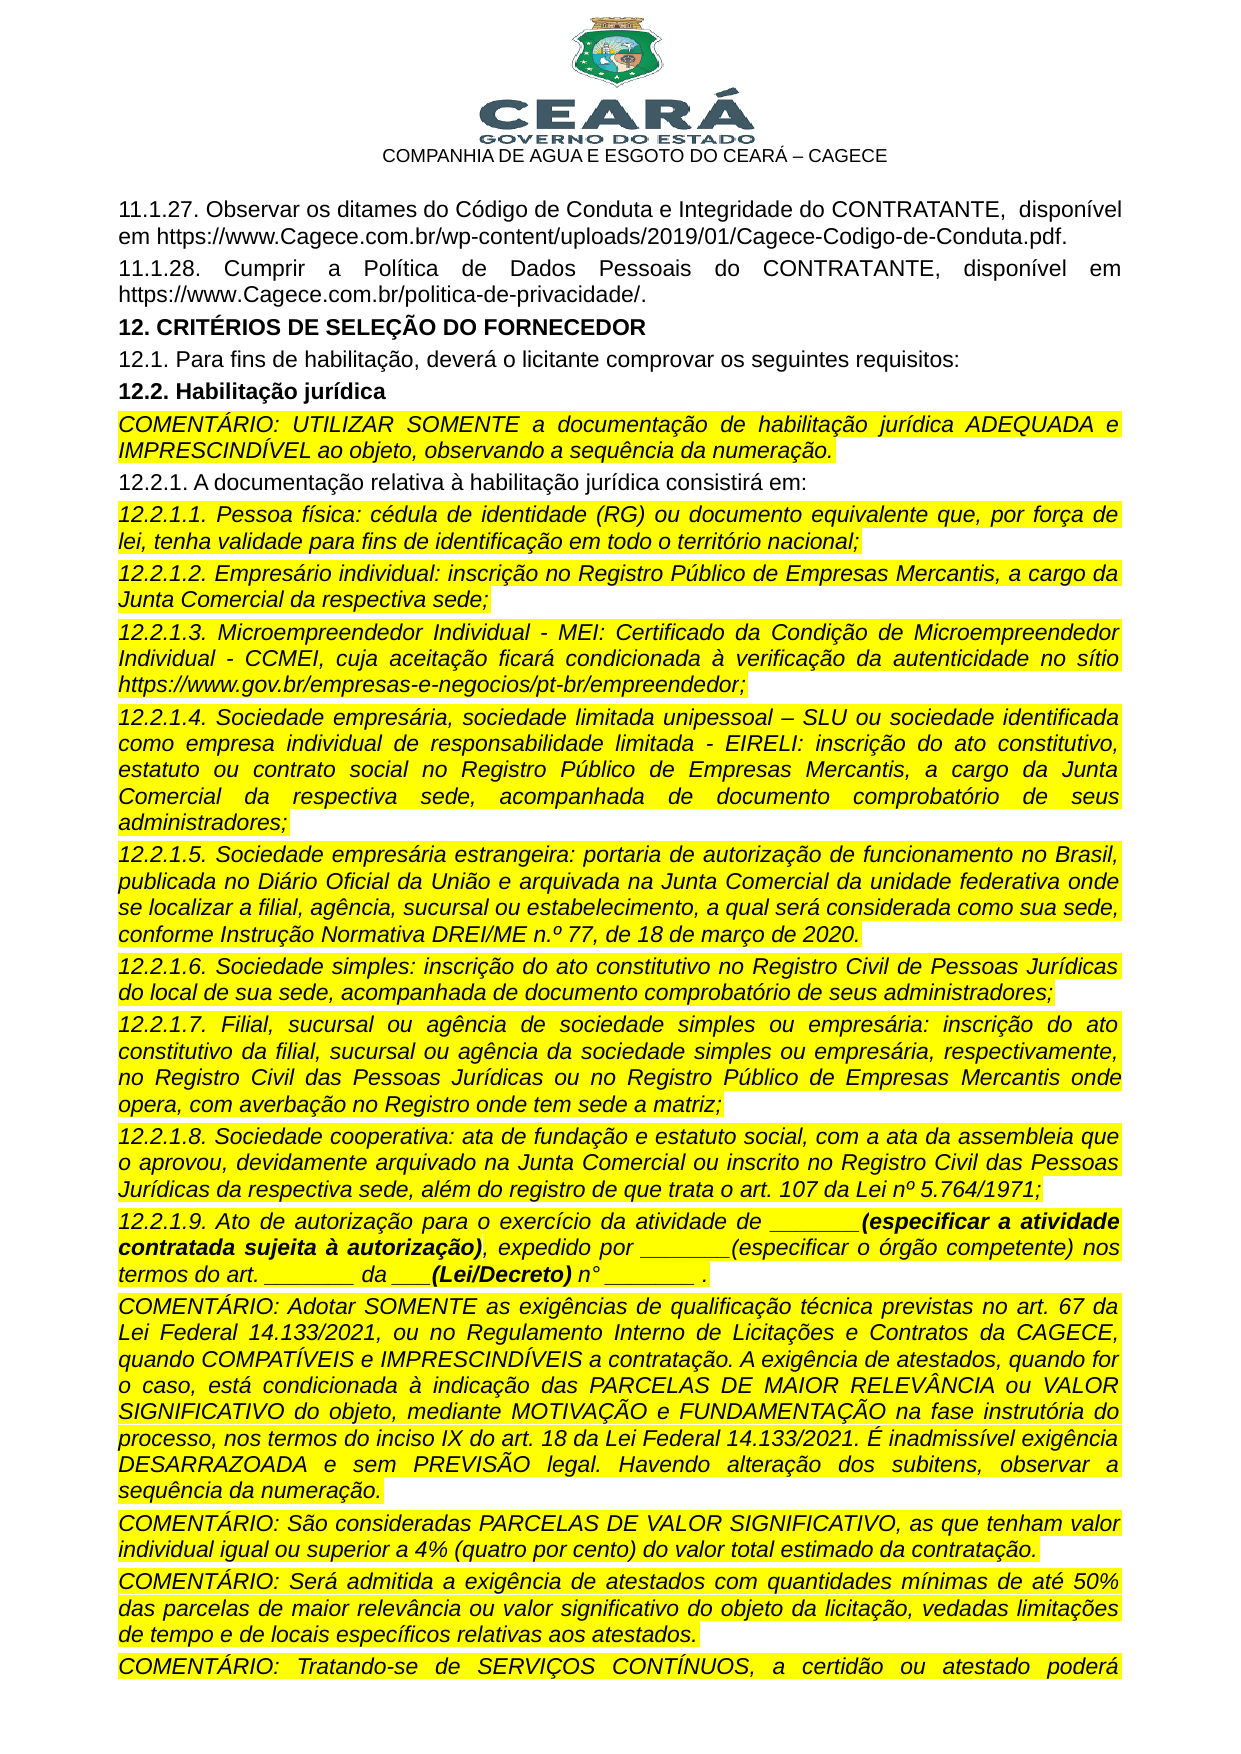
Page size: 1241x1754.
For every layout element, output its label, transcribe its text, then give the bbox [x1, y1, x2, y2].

text COMENTÁRIO: Adotar SOMENTE as exigências de qualificação técnica previstas no art. 67 da Lei Federal 14.133/2021, ou no Regulamento Interno de Licitações e Contratos da CAGECE, quando COMPATÍVEIS e IMPRESCINDÍVEIS a contratação. A exigência de atestados, quando for o caso, está condicionada à indicação das PARCELAS DE MAIOR RELEVÂNCIA ou VALOR SIGNIFICATIVO do objeto, mediante MOTIVAÇÃO e FUNDAMENTAÇÃO na fase instrutória do processo, nos termos do inciso IX do art. 18 da Lei Federal 14.133/2021. É inadmissível exigência DESARRAZOADA e sem PREVISÃO legal. Havendo alteração dos subitens, observar a sequência da numeração. [118, 1293, 1122, 1504]
text 12.2.1.2. Empresário individual: inscrição no Registro Público de Empresas Mercantis, a cargo da Junta Comercial da respectiva sede; [118, 560, 1122, 613]
text 12.2.1.4. Sociedade empresária, sociedade limitada unipessoal – SLU ou sociedade identificada como empresa individual de responsabilidade limitada - EIRELI: inscrição do ato constitutivo, estatuto ou contrato social no Registro Público de Empresas Mercantis, a cargo da Junta Comercial da respectiva sede, acompanhada de documento comprobatório de seus administradores; [118, 704, 1122, 836]
text 11.1.28. Cumprir a Política de Dados Pessoais do CONTRATANTE, disponível em https://www.Cagece.com.br/politica-de-privacidade/. [118, 255, 1122, 308]
text 12.2.1.9. Ato de autorização para o exercício da atividade de _______(especificar a atividade contratada sujeita à autorização), expedido por _______(especificar o órgão competente) nos termos do art. _______ da ___(Lei/Decreto) n° _______ . [118, 1208, 1122, 1287]
text 12.2.1. A documentação relativa à habilitação jurídica consistirá em: [118, 469, 1122, 496]
text 12.2.1.7. Filial, sucursal ou agência de sociedade simples ou empresária: inscrição do ato constitutivo da filial, sucursal ou agência da sociedade simples ou empresária, respectivamente, no Registro Civil das Pessoas Jurídicas ou no Registro Público de Empresas Mercantis onde opera, com averbação no Registro onde tem sede a matriz; [118, 1011, 1122, 1117]
text COMENTÁRIO: Será admitida a exigência de atestados com quantidades mínimas de até 50% das parcelas de maior relevância ou valor significativo do objeto da licitação, vedadas limitações de tempo e de locais específicos relativas aos atestados. [118, 1568, 1122, 1647]
text 11.1.27. Observar os ditames do Código de Conduta e Integridade do CONTRATANTE, disponível em https://www.Cagece.com.br/wp-content/uploads/2019/01/Cagece-Codigo-de-Conduta.pdf. [118, 196, 1122, 249]
text COMENTÁRIO: UTILIZAR SOMENTE a documentação de habilitação jurídica ADEQUADA e IMPRESCINDÍVEL ao objeto, observando a sequência da numeração. [118, 411, 1122, 463]
text 12.2.1.3. Microempreendedor Individual - MEI: Certificado da Condição de Microempreendedor Individual - CCMEI, cuja aceitação ficará condicionada à verificação da autenticidade no sítio https://www.gov.br/empresas-e-negocios/pt-br/empreendedor; [118, 619, 1122, 698]
picture [453, 12, 782, 148]
text 12.2. Habilitação jurídica [118, 378, 1122, 404]
text 12.2.1.5. Sociedade empresária estrangeira: portaria de autorização de funcionamento no Brasil, publicada no Diário Oficial da União e arquivada na Junta Comercial da unidade federativa onde se localizar a filial, agência, sucursal ou estabelecimento, a qual será considerada como sua sede, conforme Instrução Normativa DREI/ME n.º 77, de 18 de março de 2020. [118, 841, 1122, 947]
text 12.2.1.8. Sociedade cooperativa: ata de fundação e estatuto social, com a ata da assembleia que o aprovou, devidamente arquivado na Junta Comercial ou inscrito no Registro Civil das Pessoas Jurídicas da respectiva sede, além do registro de que trata o art. 107 da Lei nº 5.764/1971; [118, 1123, 1122, 1202]
text 12.1. Para fins de habilitação, deverá o licitante comprovar os seguintes requisitos: [118, 346, 1122, 372]
text 12.2.1.1. Pessoa física: cédula de identidade (RG) ou documento equivalente que, por força de lei, tenha validade para fins de identificação em todo o território nacional; [118, 501, 1122, 554]
text COMENTÁRIO: Tratando-se de SERVIÇOS CONTÍNUOS, a certidão ou atestado poderá [118, 1653, 1122, 1679]
text COMENTÁRIO: São consideradas PARCELAS DE VALOR SIGNIFICATIVO, as que tenham valor individual igual ou superior a 4% (quatro por cento) do valor total estimado da contratação. [118, 1509, 1122, 1562]
text 12.2.1.6. Sociedade simples: inscrição do ato constitutivo no Registro Civil de Pessoas Jurídicas do local de sua sede, acompanhada de documento comprobatório de seus administradores; [118, 953, 1122, 1006]
text 12. CRITÉRIOS DE SELEÇÃO DO FORNECEDOR [118, 314, 1122, 340]
